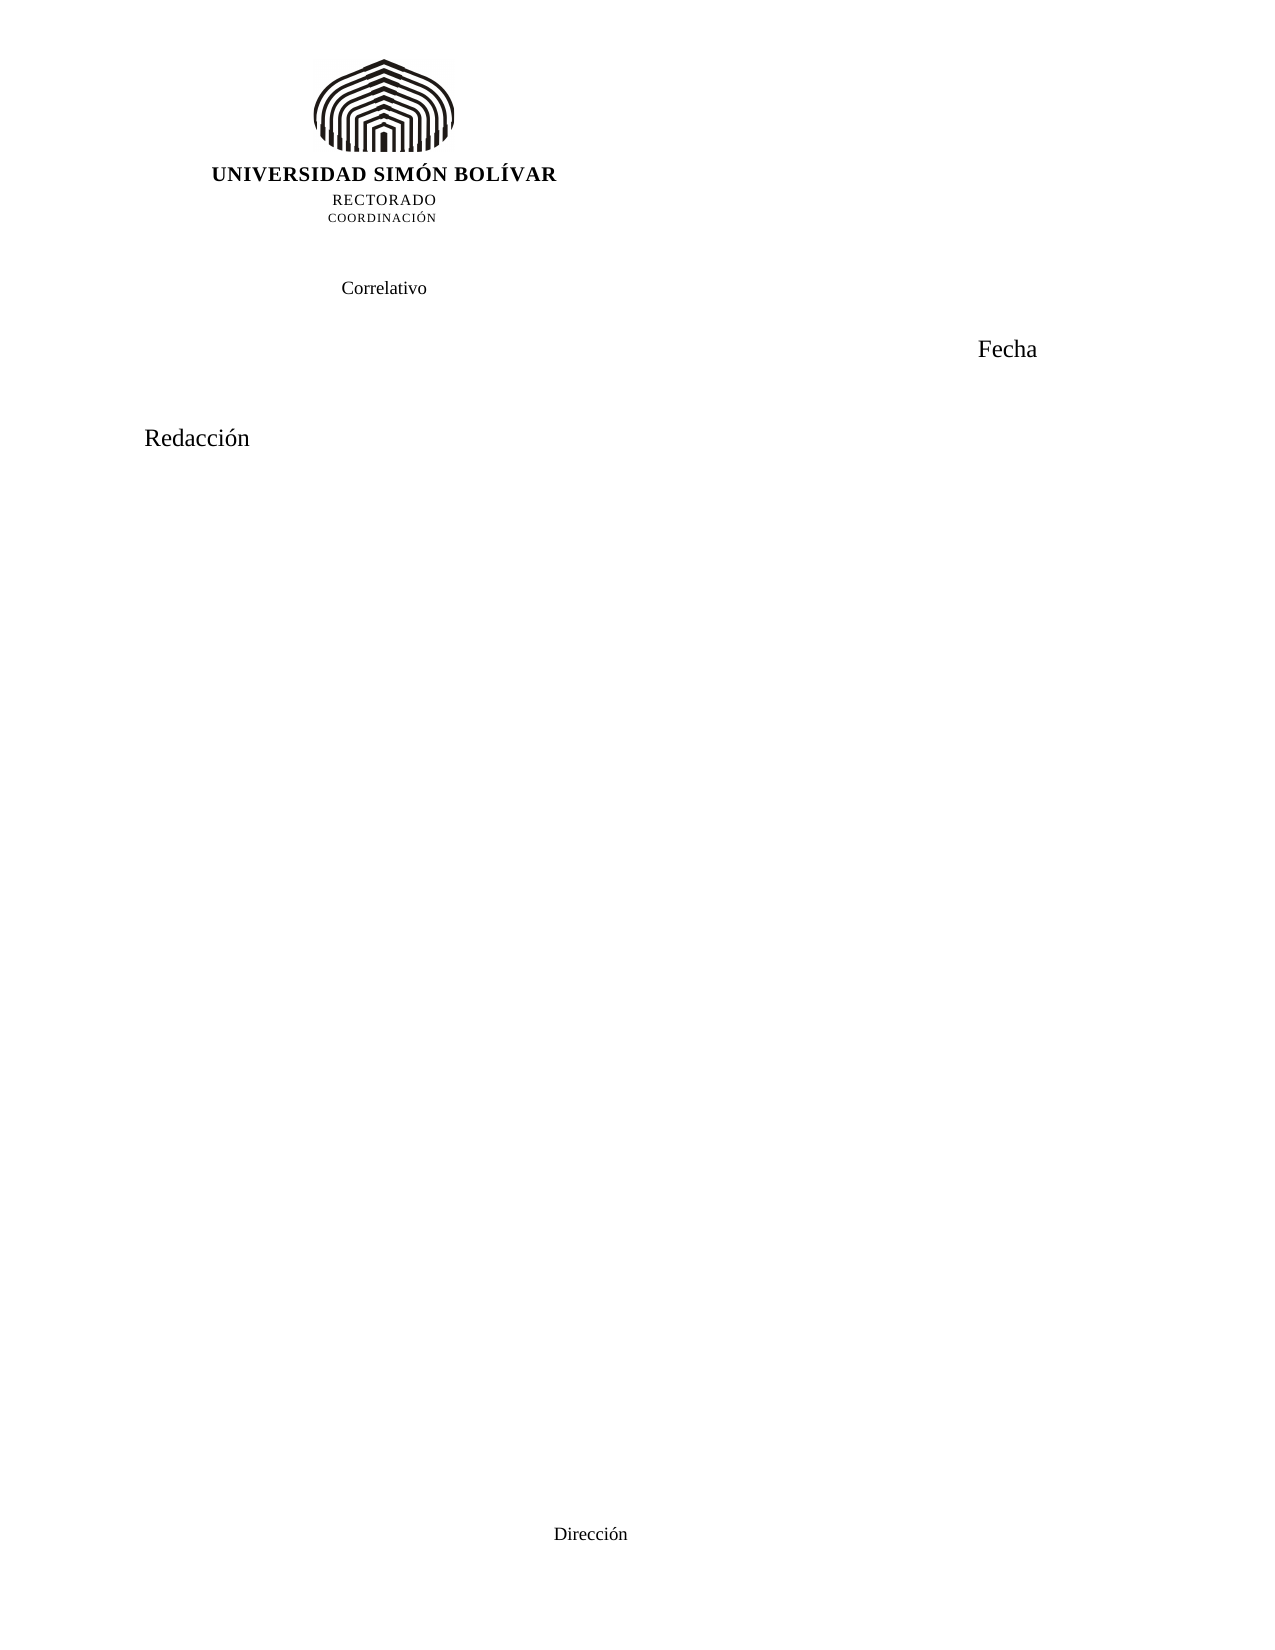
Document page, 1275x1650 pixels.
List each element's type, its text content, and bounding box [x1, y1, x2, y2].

table_header Fecha [635, 335, 1048, 363]
table_header Redacción [133, 423, 1048, 1456]
table_header [133, 277, 295, 299]
table_header [473, 277, 635, 299]
picture [313, 59, 455, 152]
table_header Dirección [133, 1523, 1048, 1566]
table_header UNIVERSIDAD SIMÓN BOLÍVAR RECTORADO COORDINACIÓN [133, 59, 635, 265]
table_header Correlativo [295, 277, 473, 299]
